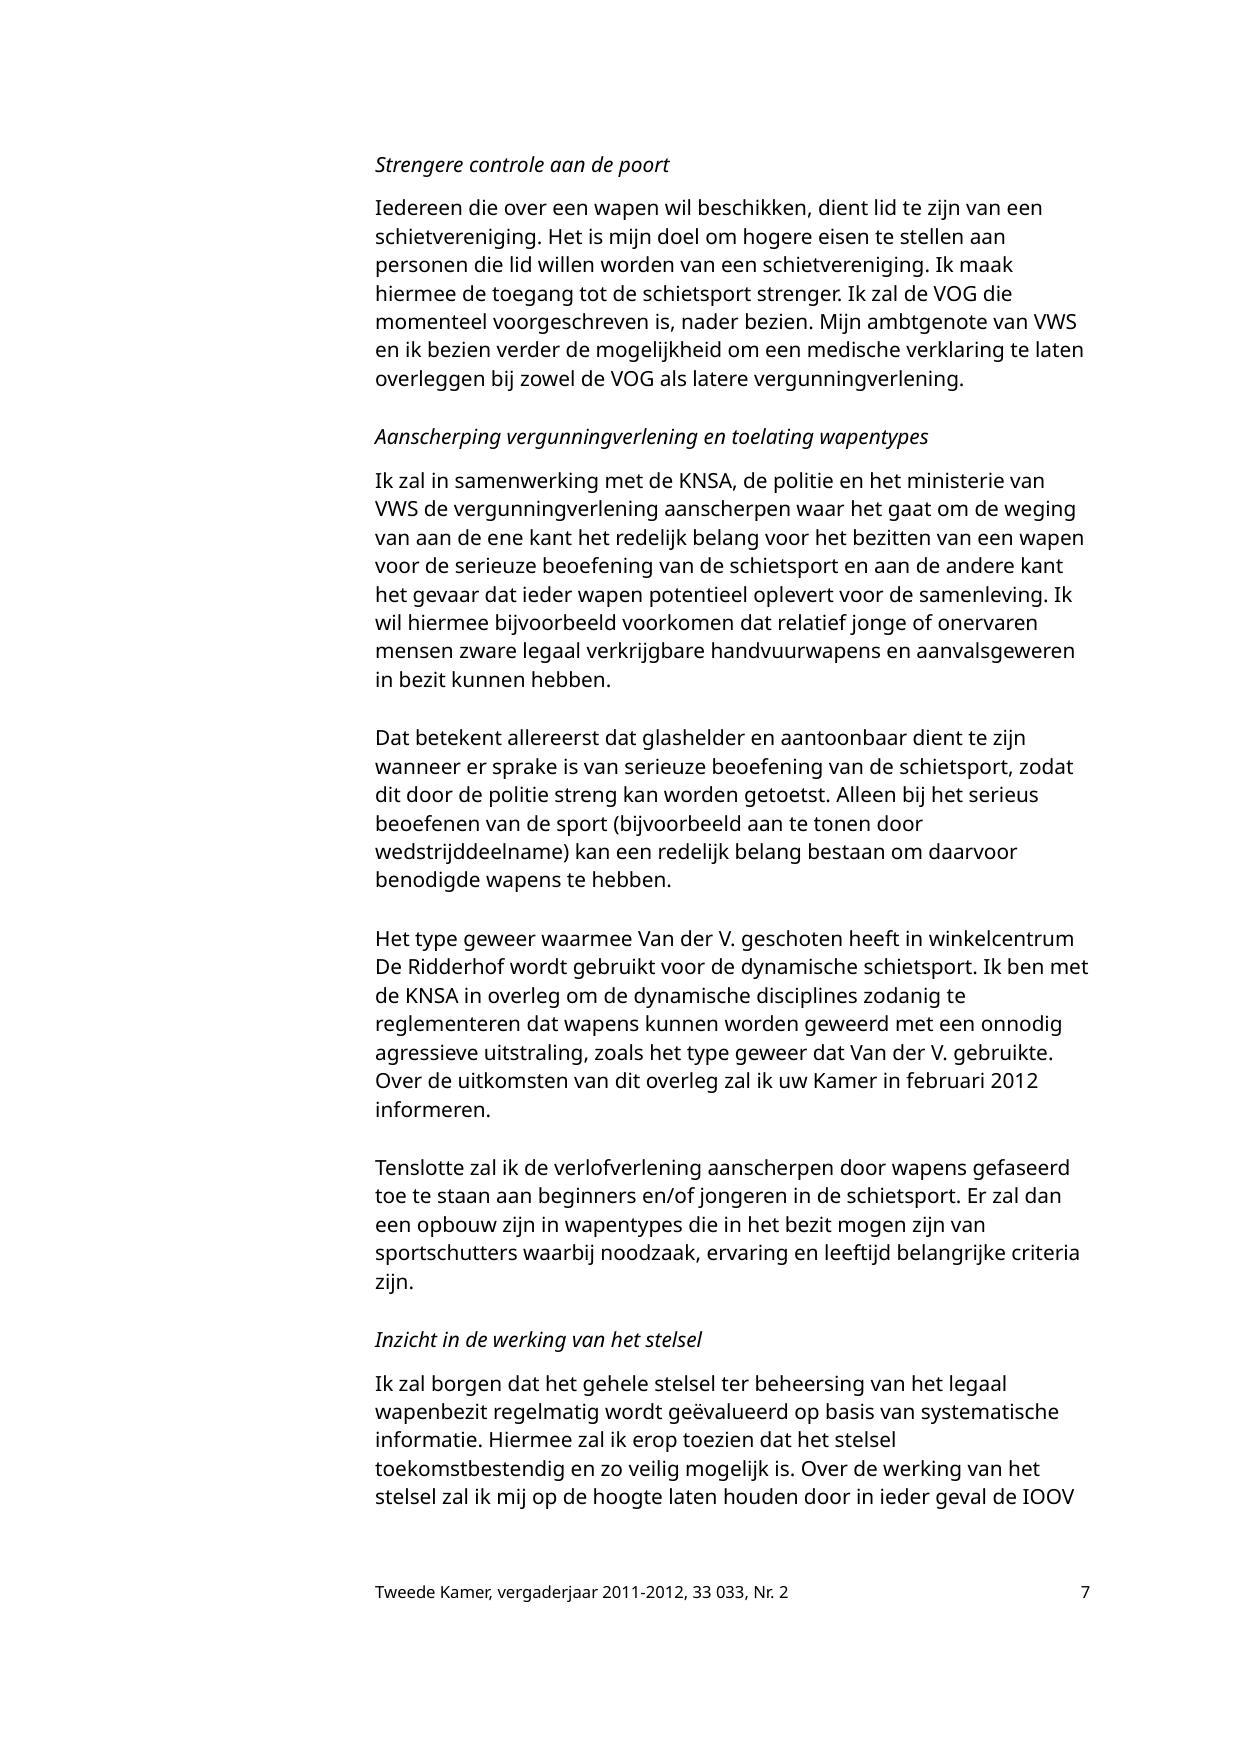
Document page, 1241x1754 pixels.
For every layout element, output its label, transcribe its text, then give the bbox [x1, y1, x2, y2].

text Tenslotte zal ik de verlofverlening aanscherpen door wapens gefaseerd toe te staan aan beginners en/of jongeren in de schietsport. Er zal dan een opbouw zijn in wapentypes die in het bezit mogen zijn van sportschutters waarbij noodzaak, ervaring en leeftijd belangrijke criteria zijn. [375, 1153, 1090, 1295]
text Inzicht in de werking van het stelsel [375, 1325, 1090, 1354]
text Ik zal borgen dat het gehele stelsel ter beheersing van het legaal wapenbezit regelmatig wordt geëvalueerd op basis van systematische informatie. Hiermee zal ik erop toezien dat het stelsel toekomstbestendig en zo veilig mogelijk is. Over de werking van het stelsel zal ik mij op de hoogte laten houden door in ieder geval de IOOV [375, 1369, 1090, 1511]
text Strengere controle aan de poort [375, 150, 1090, 178]
text Het type geweer waarmee Van der V. geschoten heeft in winkelcentrum De Ridderhof wordt gebruikt voor de dynamische schietsport. Ik ben met de KNSA in overleg om de dynamische disciplines zodanig te reglementeren dat wapens kunnen worden geweerd met een onnodig agressieve uitstraling, zoals het type geweer dat Van der V. gebruikte. Over de uitkomsten van dit overleg zal ik uw Kamer in februari 2012 informeren. [375, 924, 1090, 1123]
text Aanscherping vergunningverlening en toelating wapentypes [375, 422, 1090, 451]
text Dat betekent allereerst dat glashelder en aantoonbaar dient te zijn wanneer er sprake is van serieuze beoefening van de schietsport, zodat dit door de politie streng kan worden getoetst. Alleen bij het serieus beoefenen van de sport (bijvoorbeeld aan te tonen door wedstrijddeelname) kan een redelijk belang bestaan om daarvoor benodigde wapens te hebben. [375, 723, 1090, 894]
text Iedereen die over een wapen wil beschikken, dient lid te zijn van een schietvereniging. Het is mijn doel om hogere eisen te stellen aan personen die lid willen worden van een schietvereniging. Ik maak hiermee de toegang tot de schietsport strenger. Ik zal de VOG die momenteel voorgeschreven is, nader bezien. Mijn ambtgenote van VWS en ik bezien verder de mogelijkheid om een medische verklaring te laten overleggen bij zowel de VOG als latere vergunningverlening. [375, 193, 1090, 392]
text Ik zal in samenwerking met de KNSA, de politie en het ministerie van VWS de vergunningverlening aanscherpen waar het gaat om de weging van aan de ene kant het redelijk belang voor het bezitten van een wapen voor de serieuze beoefening van de schietsport en aan de andere kant het gevaar dat ieder wapen potentieel oplevert voor de samenleving. Ik wil hiermee bijvoorbeeld voorkomen dat relatief jonge of onervaren mensen zware legaal verkrijgbare handvuurwapens en aanvalsgeweren in bezit kunnen hebben. [375, 466, 1090, 693]
